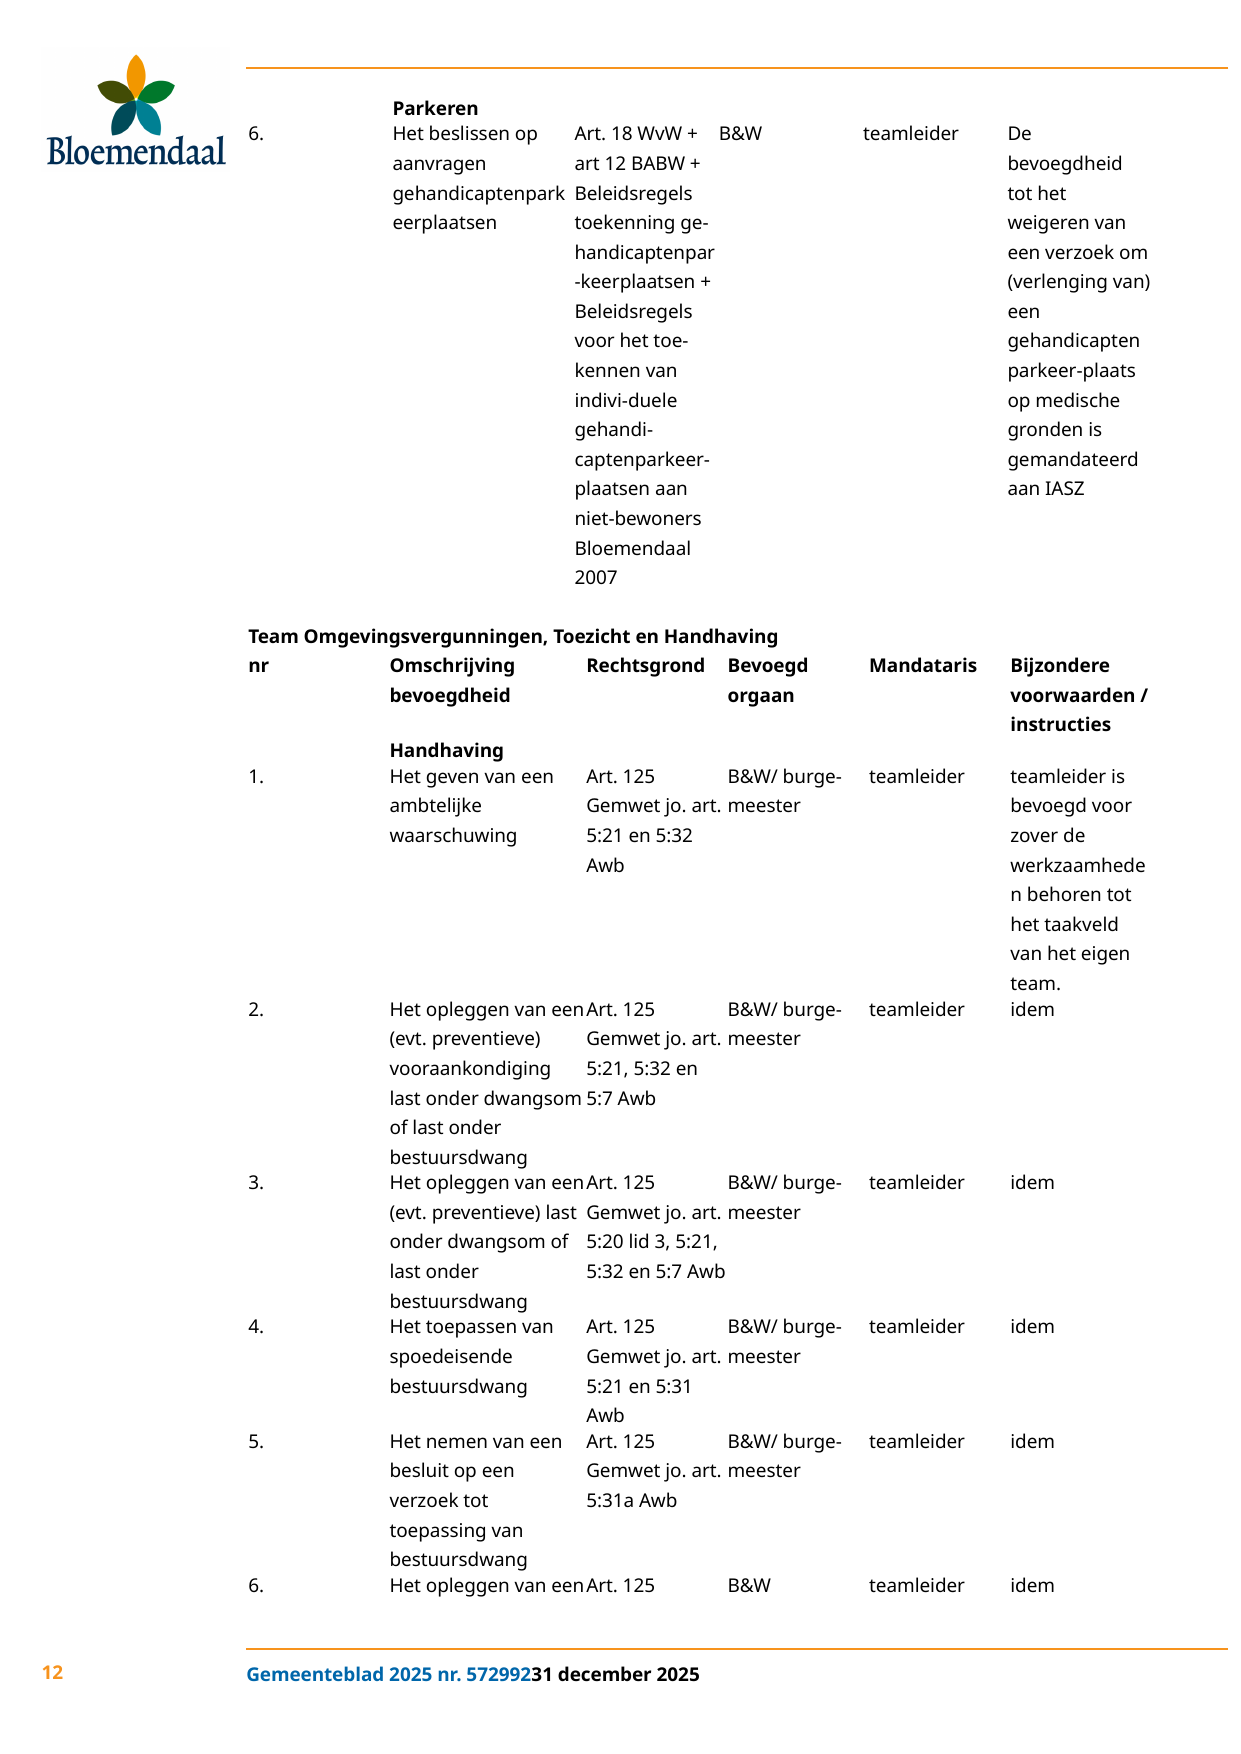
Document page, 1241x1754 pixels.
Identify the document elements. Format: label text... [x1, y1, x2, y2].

table_cell 4. [248, 1314, 389, 1428]
table_cell 6. [248, 1572, 389, 1598]
table_cell [1007, 95, 1152, 121]
table_cell Art. 125 Gemwet jo. art. 5:31a Awb [586, 1428, 727, 1572]
table_cell [248, 95, 392, 121]
table_cell [863, 95, 1007, 121]
table_cell teamleider [869, 996, 1010, 1169]
table_cell idem [1010, 996, 1152, 1169]
table_cell Het opleggen van een [389, 1572, 586, 1598]
table_cell teamleider is bevoegd voor zover de werkzaamheden behoren tot het taakveld van het eigen team. [1010, 763, 1152, 996]
table_cell Het beslissen op aanvragen gehandicaptenparkeerplaatsen [392, 121, 574, 590]
table_cell idem [1010, 1572, 1152, 1598]
table_header Omschrijving bevoegdheid [389, 653, 586, 737]
table_cell Art. 125 Gemwet jo. art. 5:21 en 5:31 Awb [586, 1314, 727, 1428]
table_cell B&W/ burge-meester [728, 763, 869, 996]
table_cell [719, 95, 863, 121]
table_cell 2. [248, 996, 389, 1169]
table_cell Het opleggen van een (evt. preventieve) last onder dwangsom of last onder bestuursdwang [389, 1170, 586, 1314]
table_cell B&W [719, 121, 863, 590]
table_cell Het toepassen van spoedeisende bestuursdwang [389, 1314, 586, 1428]
table_cell De bevoegdheid tot het weigeren van een verzoek om (verlenging van) een gehandicaptenparkeer-plaats op medische gronden is gemandateerd aan IASZ [1007, 121, 1152, 590]
table_cell teamleider [869, 1314, 1010, 1428]
table_cell Art. 125 Gemwet jo. art. 5:20 lid 3, 5:21, 5:32 en 5:7 Awb [586, 1170, 727, 1314]
table_cell B&W/ burge-meester [728, 1314, 869, 1428]
table_cell Het opleggen van een (evt. preventieve) vooraankondiging last onder dwangsom of last onder bestuursdwang [389, 996, 586, 1169]
table_cell [574, 95, 719, 121]
table_cell B&W/ burge-meester [728, 1428, 869, 1572]
table_cell B&W/ burge-meester [728, 996, 869, 1169]
table_cell Het geven van een ambtelijke waarschuwing [389, 763, 586, 996]
table_cell idem [1010, 1314, 1152, 1428]
table_cell [248, 738, 389, 763]
table_cell Handhaving [389, 738, 586, 763]
table_cell Art. 18 WvW + art 12 BABW + Beleidsregels toekenning ge-handicaptenpar-keerplaatsen + Beleidsregels voor het toe-kennen van indivi-duele gehandi-captenparkeer-plaatsen aan niet-bewoners Bloemendaal 2007 [574, 121, 719, 590]
table_cell Het nemen van een besluit op een verzoek tot toepassing van bestuursdwang [389, 1428, 586, 1572]
table_header Mandataris [869, 653, 1010, 737]
table_cell B&W [728, 1572, 869, 1598]
table_cell [869, 738, 1010, 763]
picture [41, 47, 231, 172]
table_cell 3. [248, 1170, 389, 1314]
table_cell Art. 125 Gemwet jo. art. 5:21, 5:32 en 5:7 Awb [586, 996, 727, 1169]
table_cell teamleider [869, 1170, 1010, 1314]
text Team Omgevingsvergunningen, Toezicht en Handhaving [248, 623, 1152, 648]
table_cell 6. [248, 121, 392, 590]
table_cell 1. [248, 763, 389, 996]
table_cell teamleider [869, 763, 1010, 996]
table_cell B&W/ burge-meester [728, 1170, 869, 1314]
table_header nr [248, 653, 389, 737]
table_header Bijzondere voorwaarden / instructies [1010, 653, 1152, 737]
table_cell teamleider [869, 1572, 1010, 1598]
table_cell Art. 125 [586, 1572, 727, 1598]
table_cell teamleider [869, 1428, 1010, 1572]
table_cell 5. [248, 1428, 389, 1572]
table_cell [728, 738, 869, 763]
table_cell Parkeren [392, 95, 574, 121]
table_cell idem [1010, 1428, 1152, 1572]
table_cell [586, 738, 727, 763]
table_header Rechtsgrond [586, 653, 727, 737]
table_header Bevoegd orgaan [728, 653, 869, 737]
table_cell [1010, 738, 1152, 763]
table_cell Art. 125 Gemwet jo. art. 5:21 en 5:32 Awb [586, 763, 727, 996]
table_cell teamleider [863, 121, 1007, 590]
table_cell idem [1010, 1170, 1152, 1314]
